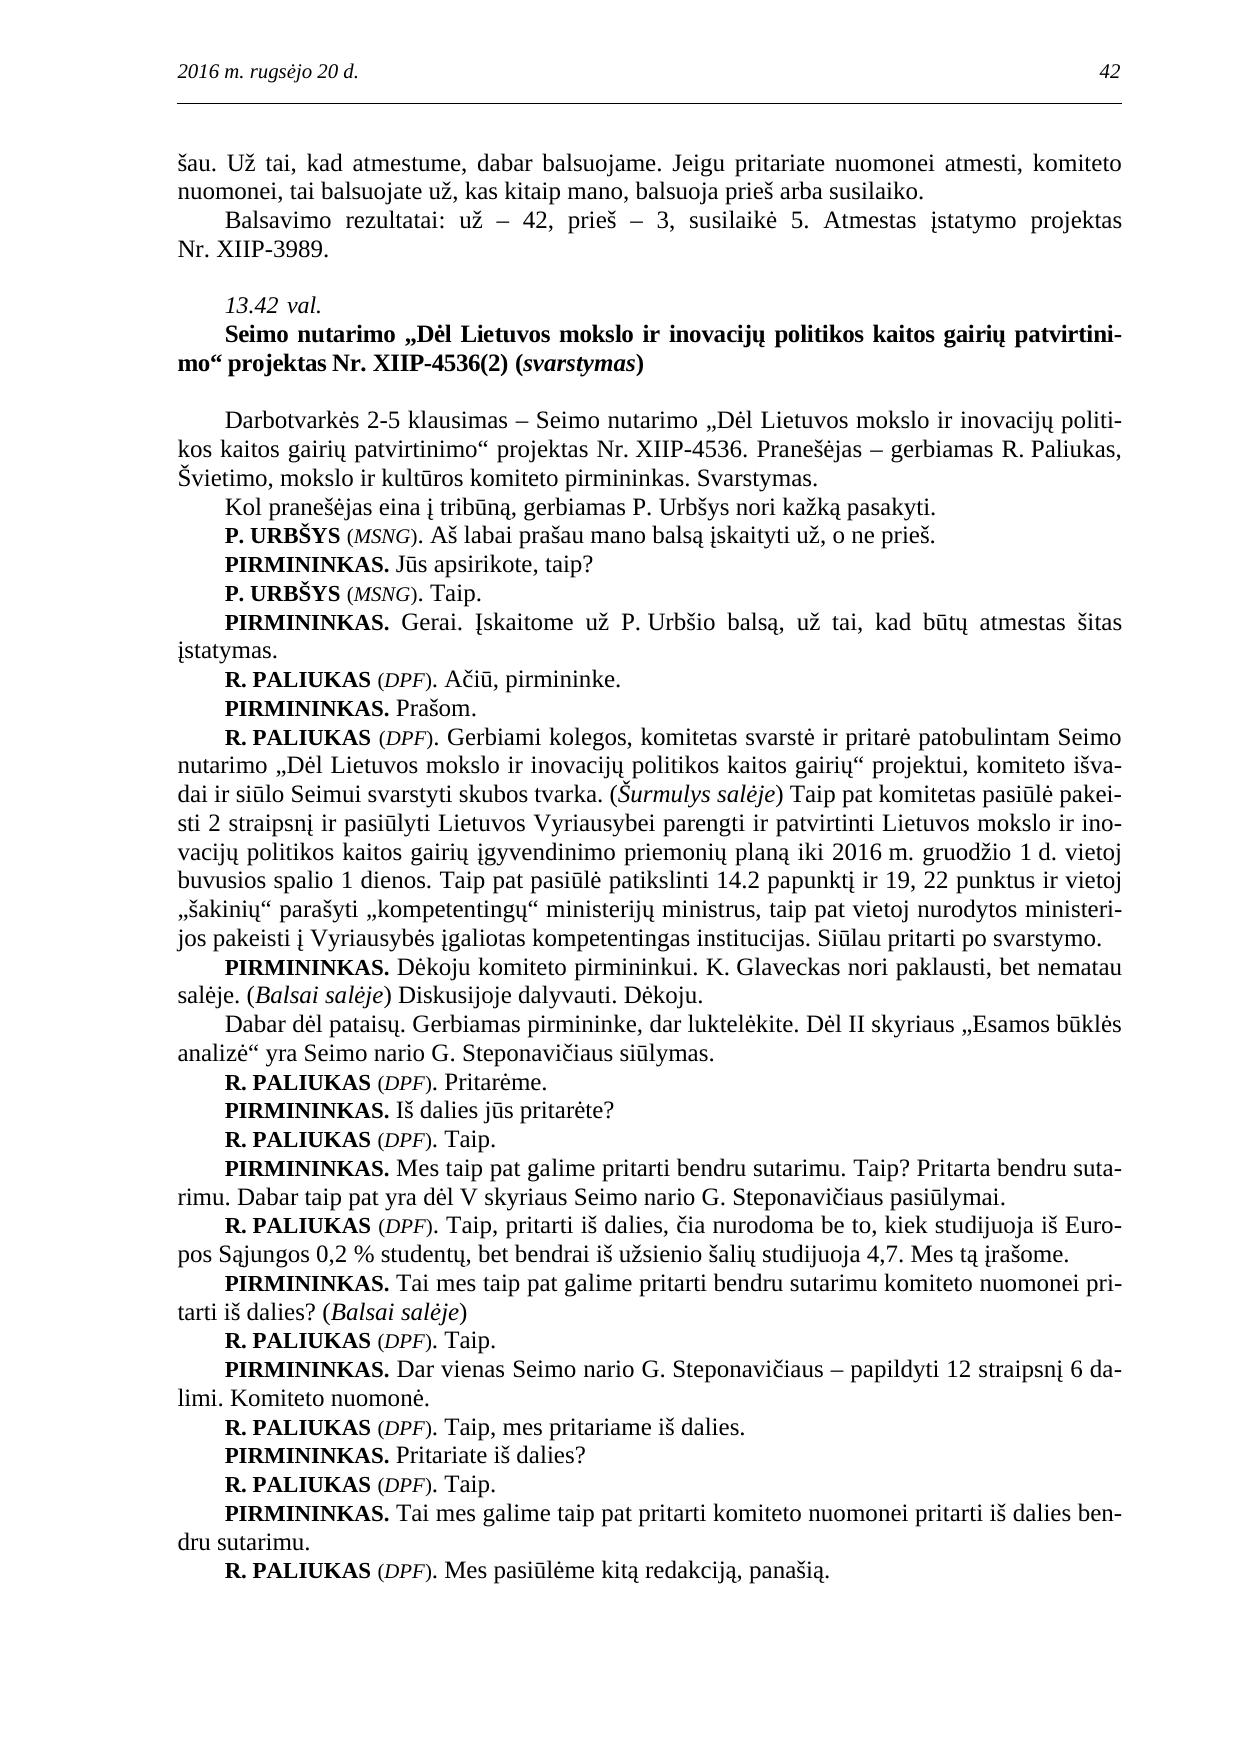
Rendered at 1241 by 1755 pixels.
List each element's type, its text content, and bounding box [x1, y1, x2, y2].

text 13.42 val. [224, 291, 1122, 319]
text R. PALIUKAS (DPF). Taip, mes pri­ta­ria­me iš da­lies. [177, 1412, 1122, 1440]
text P. URBŠYS (MSNG). Taip. [177, 578, 1122, 607]
text PIRMININKAS. Pra­šom. [177, 693, 1122, 722]
text Dar­bo­tvarkės 2-5 klau­si­mas – Sei­mo nu­ta­ri­mo „Dėl Lie­tu­vos moks­lo ir ino­va­ci­jų po­li­ti­kos kai­tos gai­rių pa­tvir­ti­ni­mo“ pro­jek­tas Nr. XIIP-4536. Pra­ne­šė­jas – ger­bia­mas R. Pa­liu­kas, Švie­ti­mo, moks­lo ir kul­tū­ros ko­mi­te­to pir­mi­nin­kas. Svars­ty­mas. [177, 405, 1122, 492]
text R. PALIUKAS (DPF). Taip. [177, 1325, 1122, 1354]
text Sei­mo nu­ta­ri­mo „Dėl Lie­tu­vos moks­lo ir ino­va­ci­jų po­li­ti­kos kai­tos gai­rių pa­tvir­ti­ni­mo“ pro­jek­tas Nr. XIIP-4536(2) (svars­ty­mas) [177, 319, 1122, 377]
text PIRMININKAS. Dar vie­nas Sei­mo na­rio G. Ste­po­na­vi­čiaus – pa­pil­dy­ti 12 straips­nį 6 da­li­mi. Ko­mi­te­to nuo­mo­nė. [177, 1354, 1122, 1412]
text PIRMININKAS. Jūs ap­si­ri­ko­te, taip? [177, 549, 1122, 578]
text R. PALIUKAS (DPF). Taip, pri­tar­ti iš da­lies, čia nu­ro­do­ma be to, kiek stu­di­juo­ja iš Eu­ro­pos Są­jun­gos 0,2 % stu­den­tų, bet ben­drai iš už­sie­nio ša­lių stu­di­juo­ja 4,7. Mes tą įra­šo­me. [177, 1210, 1122, 1268]
text R. PALIUKAS (DPF). Mes pa­siū­lė­me ki­tą re­dak­ci­ją, pa­na­šią. [177, 1555, 1122, 1584]
text PIRMININKAS. Mes taip pat ga­li­me pri­tar­ti ben­dru su­ta­ri­mu. Taip? Pri­tar­ta ben­dru su­ta­ri­mu. Da­bar taip pat yra dėl V sky­riaus Sei­mo na­rio G. Ste­po­na­vi­čiaus pa­siū­ly­mai. [177, 1153, 1122, 1210]
text PIRMININKAS. Tai mes ga­li­me taip pat pri­tar­ti ko­mi­te­to nuo­mo­nei pri­tar­ti iš da­lies ben­dru su­ta­ri­mu. [177, 1498, 1122, 1555]
text PIRMININKAS. Pri­ta­ria­te iš da­lies? [177, 1440, 1122, 1469]
text PIRMININKAS. Iš da­lies jūs pri­ta­rė­te? [177, 1095, 1122, 1124]
text Bal­sa­vi­mo re­zul­ta­tai: už – 42, prieš – 3, su­si­lai­kė 5. At­mes­tas įsta­ty­mo pro­jek­tas Nr. XIIP-3989. [177, 205, 1122, 263]
text P. URBŠYS (MSNG). Aš la­bai pra­šau ma­no bal­są įskai­ty­ti už, o ne prieš. [177, 520, 1122, 549]
text R. PALIUKAS (DPF). Pri­ta­rė­me. [177, 1067, 1122, 1095]
text Da­bar dėl pa­tai­sų. Ger­bia­mas pir­mi­nin­ke, dar luk­te­lė­ki­te. Dėl II sky­riaus „Esa­mos būk­lės ana­li­zė“ yra Sei­mo na­rio G. Ste­po­na­vi­čiaus siū­ly­mas. [177, 1009, 1122, 1067]
text R. PALIUKAS (DPF). Ger­bia­mi ko­le­gos, ko­mi­te­tas svars­tė ir pri­ta­rė pa­to­bu­lin­tam Sei­mo nu­ta­ri­mo „Dėl Lie­tu­vos moks­lo ir ino­va­ci­jų po­li­ti­kos kai­tos gai­rių“ pro­jek­tui, ko­mi­te­to iš­va­dai ir siū­lo Sei­mui svars­ty­ti sku­bos tvar­ka. (Šur­mu­lys sa­lė­je) Taip pat ko­mi­te­tas pa­siū­lė pa­kei­s­ti 2 straips­nį ir pa­siū­ly­ti Lie­tu­vos Vy­riau­sy­bei pa­reng­ti ir pa­tvir­tin­ti Lie­tu­vos moks­lo ir ino­va­ci­jų po­li­ti­kos kai­tos gai­rių įgy­ven­di­ni­mo prie­mo­nių pla­ną iki 2016 m. gruo­džio 1 d. vie­toj bu­vu­sios spa­lio 1 die­nos. Taip pat pa­siū­lė pa­tiks­lin­ti 14.2 pa­punk­tį ir 19, 22 punk­tus ir vie­toj „ša­ki­nių“ pa­ra­šy­ti „kom­pe­ten­tin­gų“ mi­nis­te­ri­jų mi­nist­rus, taip pat vie­toj nu­ro­dy­tos mi­nis­te­ri­jos pa­keis­ti į Vy­riau­sy­bės įga­lio­tas kom­pe­ten­tin­gas ins­ti­tu­ci­jas. Siū­lau pri­tar­ti po svars­ty­mo. [177, 722, 1122, 952]
text R. PALIUKAS (DPF). Taip. [177, 1124, 1122, 1153]
text PIRMININKAS. Ge­rai. Įskai­to­me už P. Urb­šio bal­są, už tai, kad bū­tų at­mes­tas ši­tas įstaty­mas. [177, 607, 1122, 664]
text R. PALIUKAS (DPF). Taip. [177, 1469, 1122, 1498]
text PIRMININKAS. Dė­ko­ju ko­mi­te­to pir­mi­nin­kui. K. Gla­vec­kas no­ri pa­klaus­ti, bet ne­ma­tau sa­lė­je. (Bal­sai sa­lė­je) Dis­ku­si­jo­je da­ly­vau­ti. Dė­ko­ju. [177, 952, 1122, 1009]
text Kol pra­ne­šė­jas ei­na į tri­bū­ną, ger­bia­mas P. Urb­šys no­ri kaž­ką pa­sa­ky­ti. [177, 492, 1122, 520]
text R. PALIUKAS (DPF). Ačiū, pir­mi­nin­ke. [177, 664, 1122, 693]
text šau. Už tai, kad at­mes­tu­me, da­bar bal­suo­ja­me. Jei­gu pri­ta­ria­te nuo­mo­nei at­mes­ti, ko­mi­te­to nuo­mo­nei, tai bal­suo­ja­te už, kas ki­taip ma­no, bal­suo­ja prieš ar­ba su­si­lai­ko. [177, 148, 1122, 205]
text PIRMININKAS. Tai mes taip pat ga­li­me pri­tar­ti ben­dru su­ta­ri­mu ko­mi­te­to nuo­mo­nei pri­tar­ti iš da­lies? (Bal­sai sa­lė­je) [177, 1268, 1122, 1325]
